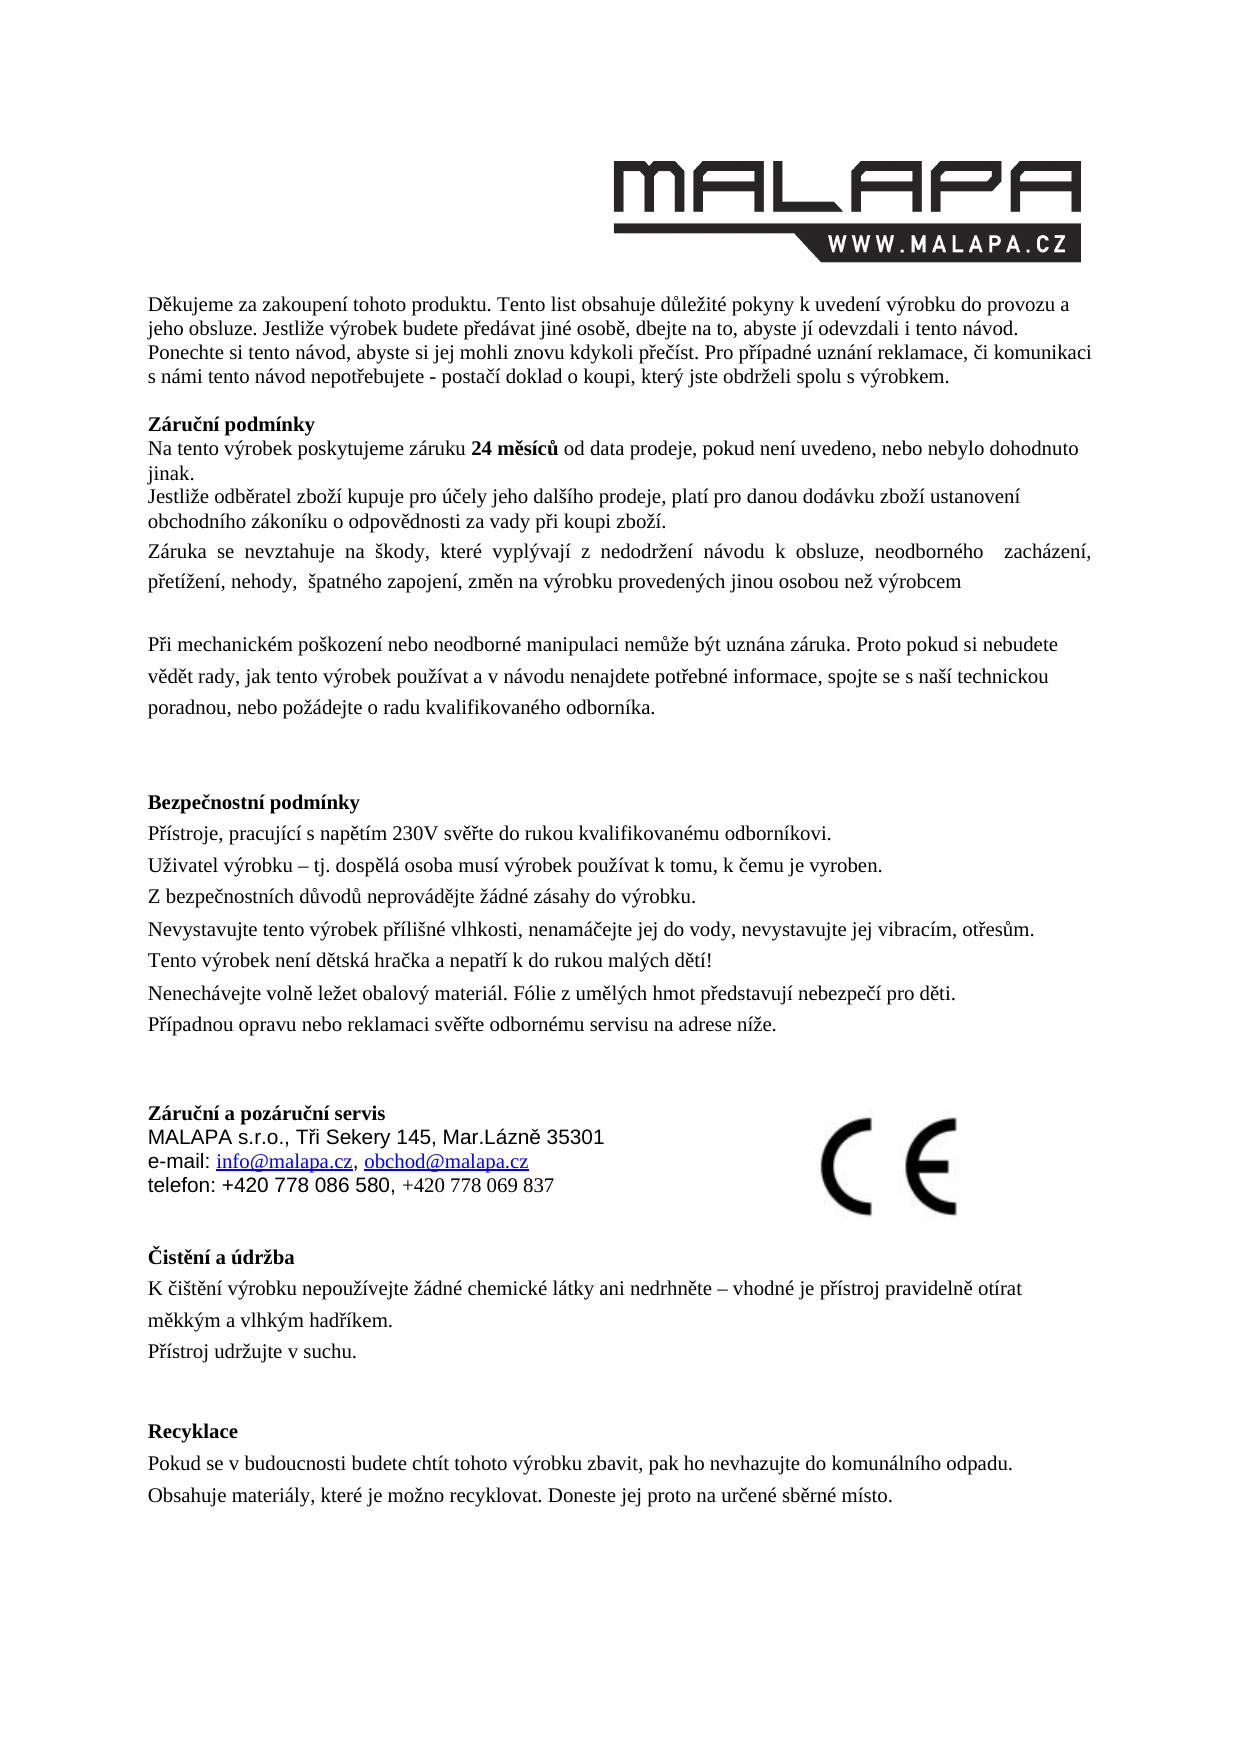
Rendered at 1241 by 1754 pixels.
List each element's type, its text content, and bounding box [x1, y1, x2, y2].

text Tento výrobek není dětská hračka a nepatří k do rukou malých dětí! [148, 941, 1093, 972]
text Čistění a údržba [148, 1245, 1093, 1269]
text Nevystavujte tento výrobek přílišné vlhkosti, nenamáčejte jej do vody, nevystavujte jej vibracím, otřesům. [148, 908, 1093, 941]
text [967, 1173, 1093, 1197]
text K čištění výrobku nepoužívejte žádné chemické látky ani nedrhněte – vhodné je přístroj pravidelně otírat měkkým a vlhkým hadříkem. [148, 1269, 1093, 1332]
text Nenechávejte volně ležet obalový materiál. Fólie z umělých hmot představují nebezpečí pro děti. [148, 972, 1093, 1004]
text Děkujeme za zakoupení tohoto produktu. Tento list obsahuje důležité pokyny k uvedení výrobku do provozu a jeho obsluze. Jestliže výrobek budete předávat jiné osobě, dbejte na to, abyste jí odevzdali i tento návod. Ponechte si tento návod, abyste si jej mohli znovu kdykoli přečíst. Pro případné uznání reklamace, či komunikaci s námi tento návod nepotřebujete - postačí doklad o koupi, který jste obdrželi spolu s výrobkem. [148, 292, 1093, 388]
text Přístroje, pracující s napětím 230V svěřte do rukou kvalifikovanému odborníkovi. [148, 814, 1093, 845]
picture [611, 157, 1085, 266]
text Záruční podmínky [148, 412, 1093, 436]
text Pokud se v budoucnosti budete chtít tohoto výrobku zbavit, pak ho nevhazujte do komunálního odpadu. Obsahuje materiály, které je možno recyklovat. Doneste jej proto na určené sběrné místo. [148, 1443, 1093, 1507]
text Na tento výrobek poskytujeme záruku 24 měsíců od data prodeje, pokud není uvedeno, nebo nebylo dohodnuto jinak. [148, 436, 1093, 484]
picture [812, 1109, 966, 1224]
text MALAPA s.r.o., Tři Sekery 145, Mar.Lázně 35301 [148, 1124, 811, 1148]
text [967, 1148, 1093, 1173]
text Záruční a pozáruční servis [148, 1100, 1093, 1225]
text Bezpečnostní podmínky [148, 782, 1093, 814]
text Případnou opravu nebo reklamaci svěřte odbornému servisu na adrese níže. [148, 1004, 1093, 1036]
text telefon: +420 778 086 580, +420 778 069 837 [148, 1173, 811, 1197]
text Recyklace [148, 1411, 1093, 1443]
text Při mechanickém poškození nebo neodborné manipulaci nemůže být uznána záruka. Proto pokud si nebudete vědět rady, jak tento výrobek používat a v návodu nenajdete potřebné informace, spojte se s naší technickou poradnou, nebo požádejte o radu kvalifikovaného odborníka. [148, 625, 1093, 719]
text Jestliže odběratel zboží kupuje pro účely jeho dalšího prodeje, platí pro danou dodávku zboží ustanovení obchodního zákoníku o odpovědnosti za vady při koupi zboží. [148, 484, 1093, 533]
text Přístroj udržujte v suchu. [148, 1332, 1093, 1363]
text Záruka se nevztahuje na škody, které vyplývají z nedodržení návodu k obsluze, neodborného zacházení, přetížení, nehody, špatného zapojení, změn na výrobku provedených jinou osobou než výrobcem [148, 533, 1093, 593]
text Z bezpečnostních důvodů neprovádějte žádné zásahy do výrobku. [148, 877, 1093, 908]
text e-mail: info@malapa.cz, obchod@malapa.cz [148, 1148, 811, 1173]
text Uživatel výrobku – tj. dospělá osoba musí výrobek používat k tomu, k čemu je vyroben. [148, 845, 1093, 877]
text [967, 1124, 1093, 1148]
